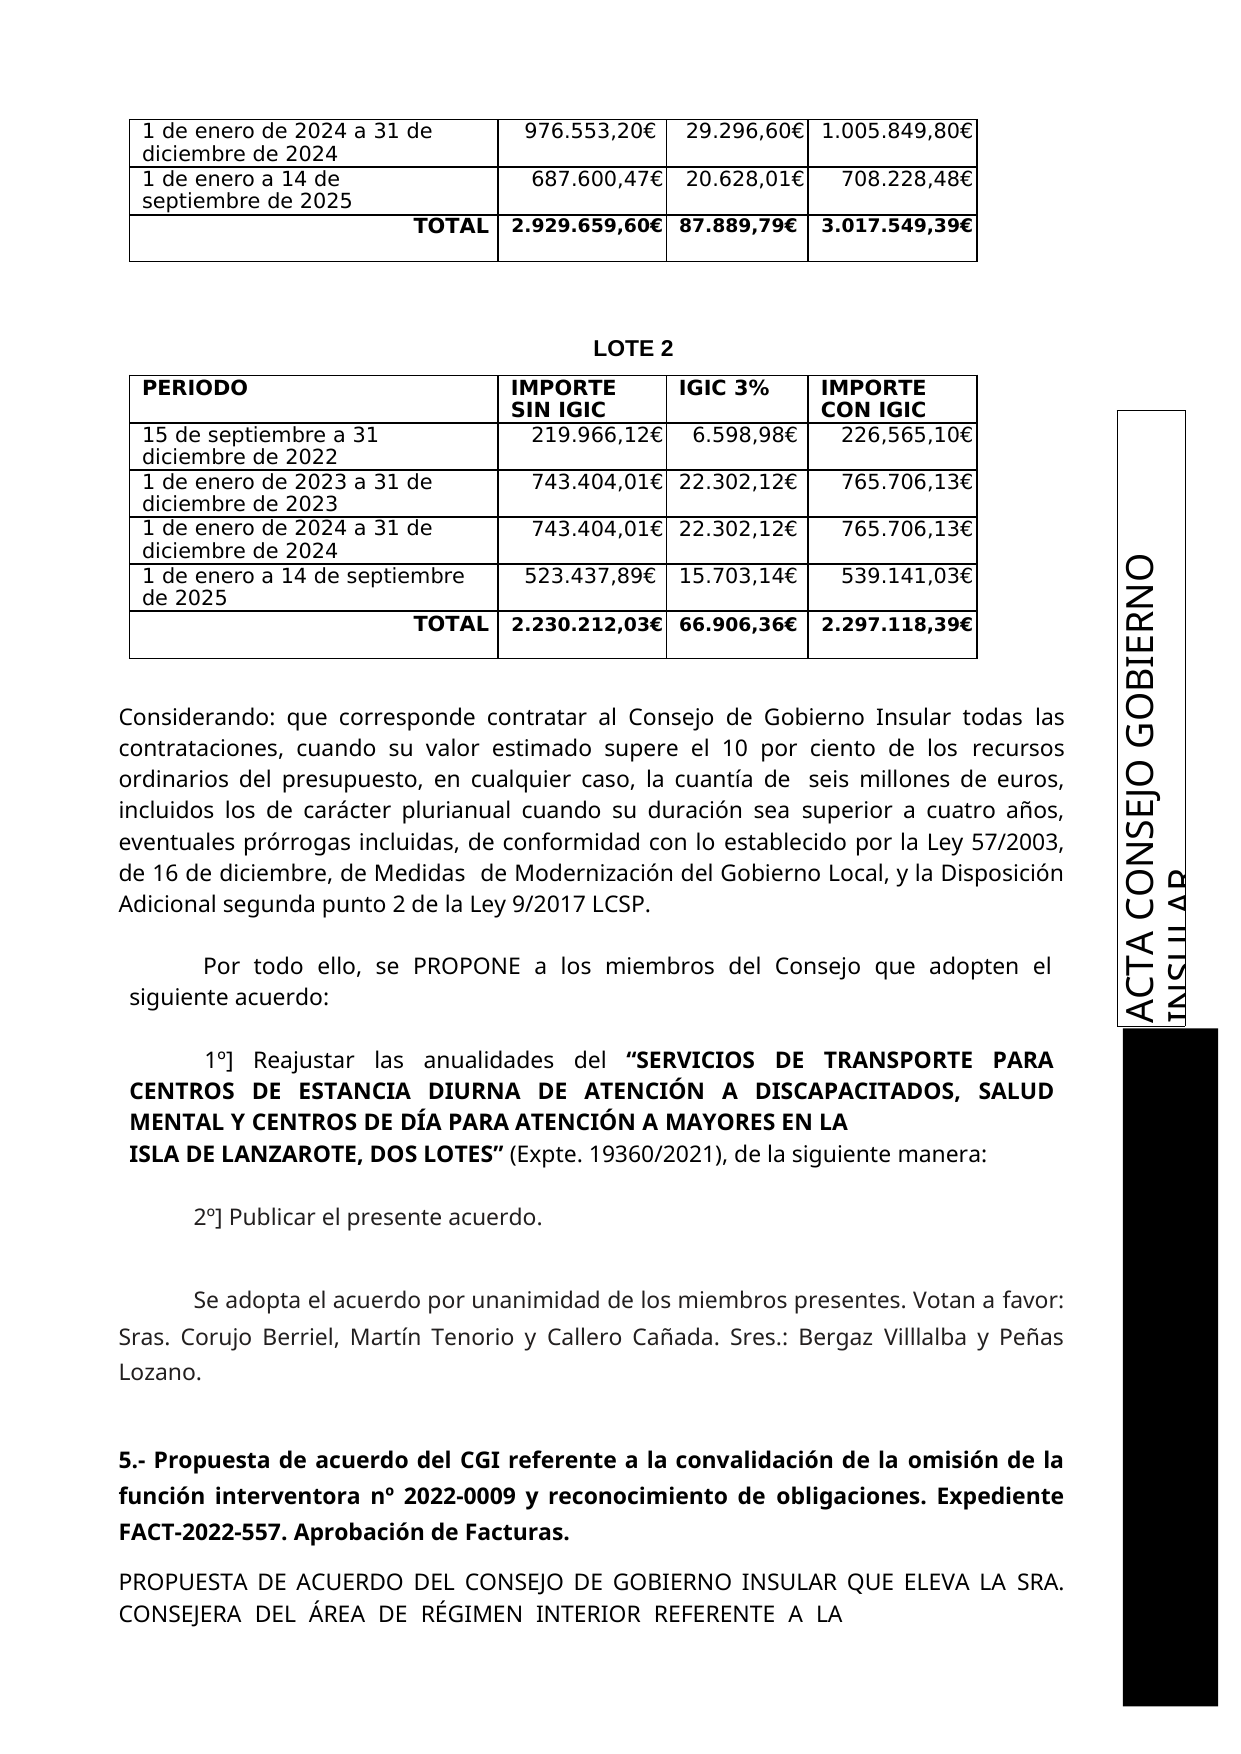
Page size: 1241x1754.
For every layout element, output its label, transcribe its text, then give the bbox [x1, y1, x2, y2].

table_header 976.553,20€ [499, 120, 666, 166]
table_cell 1 de enero a 14 de septiembre de 2025 [130, 168, 497, 214]
table_cell 66.906,36€ [667, 612, 807, 657]
table_header 1.005.849,80€ [809, 120, 976, 166]
table_cell 687.600,47€ [499, 168, 666, 214]
table_cell TOTAL [130, 216, 497, 261]
table_cell 539.141,03€ [809, 565, 976, 610]
table_header IMPORTE CON IGIC [809, 376, 976, 422]
table_cell 1 de enero de 2024 a 31 de diciembre de 2024 [130, 518, 497, 563]
table_cell 219.966,12€ [499, 424, 666, 469]
subtitle 1º] Reajustar las anualidades del “SERVICIOS DE TRANSPORTE PARA CENTROS DE ESTANCIA DIURNA DE ATENCIÓN A DISCAPACITADOS, SALUD MENTAL Y CENTROS DE DÍA PARA ATENCIÓN A MAYORES EN LA [129, 1044, 1054, 1138]
table_cell 1 de enero de 2023 a 31 de diciembre de 2023 [130, 471, 497, 516]
table_cell 2.929.659,60€ [499, 216, 666, 261]
table_header IMPORTE SIN IGIC [499, 376, 666, 422]
table_cell 523.437,89€ [499, 565, 666, 610]
text ACTA CONSEJO GOBIERNO INSULAR [1118, 413, 1183, 1026]
text Por todo ello, se PROPONE a los miembros del Consejo que adopten el siguiente acuerdo: [129, 950, 1053, 1013]
table_cell 226,565,10€ [809, 424, 976, 469]
table_header PERIODO [130, 376, 497, 422]
table_header IGIC 3% [667, 376, 807, 422]
table_cell 1 de enero a 14 de septiembre de 2025 [130, 565, 497, 610]
text ISLA DE LANZAROTE, DOS LOTES” (Expte. 19360/2021), de la siguiente manera: [129, 1138, 1054, 1169]
text PROPUESTA DE ACUERDO DEL CONSEJO DE GOBIERNO INSULAR QUE ELEVA LA SRA. CONSEJERA DEL ÁREA DE RÉGIMEN INTERIOR REFERENTE A LA [118, 1566, 1064, 1629]
table_cell 2.230.212,03€ [499, 612, 666, 657]
table_header 29.296,60€ [667, 120, 807, 166]
text LOTE 2 [118, 335, 1148, 361]
table_header 1 de enero de 2024 a 31 de diciembre de 2024 [130, 120, 497, 166]
text Se adopta el acuerdo por unanimidad de los miembros presentes. Votan a favor: Sras. Corujo Berriel, Martín Tenorio y Callero Cañada. Sres.: Bergaz Villlalba y Peñas Lozano. [118, 1284, 1064, 1388]
table_cell 765.706,13€ [809, 518, 976, 563]
table_cell 3.017.549,39€ [809, 216, 976, 261]
table_cell 22.302,12€ [667, 471, 807, 516]
table_cell 20.628,01€ [667, 168, 807, 214]
text Considerando: que corresponde contratar al Consejo de Gobierno Insular todas las contrataciones, cuando su valor estimado supere el 10 por ciento de los recursos ordinarios del presupuesto, en cualquier caso, la cuantía de seis millones de euros, incluidos los de carácter plurianual cuando su duración sea superior a cuatro años, eventuales prórrogas incluidas, de conformidad con lo establecido por la Ley 57/2003, de 16 de diciembre, de Medidas de Modernización del Gobierno Local, y la Disposición Adicional segunda punto 2 de la Ley 9/2017 LCSP. [118, 701, 1065, 919]
table_cell 743.404,01€ [499, 471, 666, 516]
table_cell 765.706,13€ [809, 471, 976, 516]
table_cell 708.228,48€ [809, 168, 976, 214]
table_cell 15 de septiembre a 31 diciembre de 2022 [130, 424, 497, 469]
table_cell 22.302,12€ [667, 518, 807, 563]
table_cell 2.297.118,39€ [809, 612, 976, 657]
table_cell 87.889,79€ [667, 216, 807, 261]
table_cell TOTAL [130, 612, 497, 657]
subtitle 5.- Propuesta de acuerdo del CGI referente a la convalidación de la omisión de la función interventora nº 2022-0009 y reconocimiento de obligaciones. Expediente FACT-2022-557. Aprobación de Facturas. [118, 1444, 1064, 1547]
text 2º] Publicar el presente acuerdo. [193, 1200, 1122, 1232]
table_cell 15.703,14€ [667, 565, 807, 610]
table_cell 6.598,98€ [667, 424, 807, 469]
table_cell 743.404,01€ [499, 518, 666, 563]
